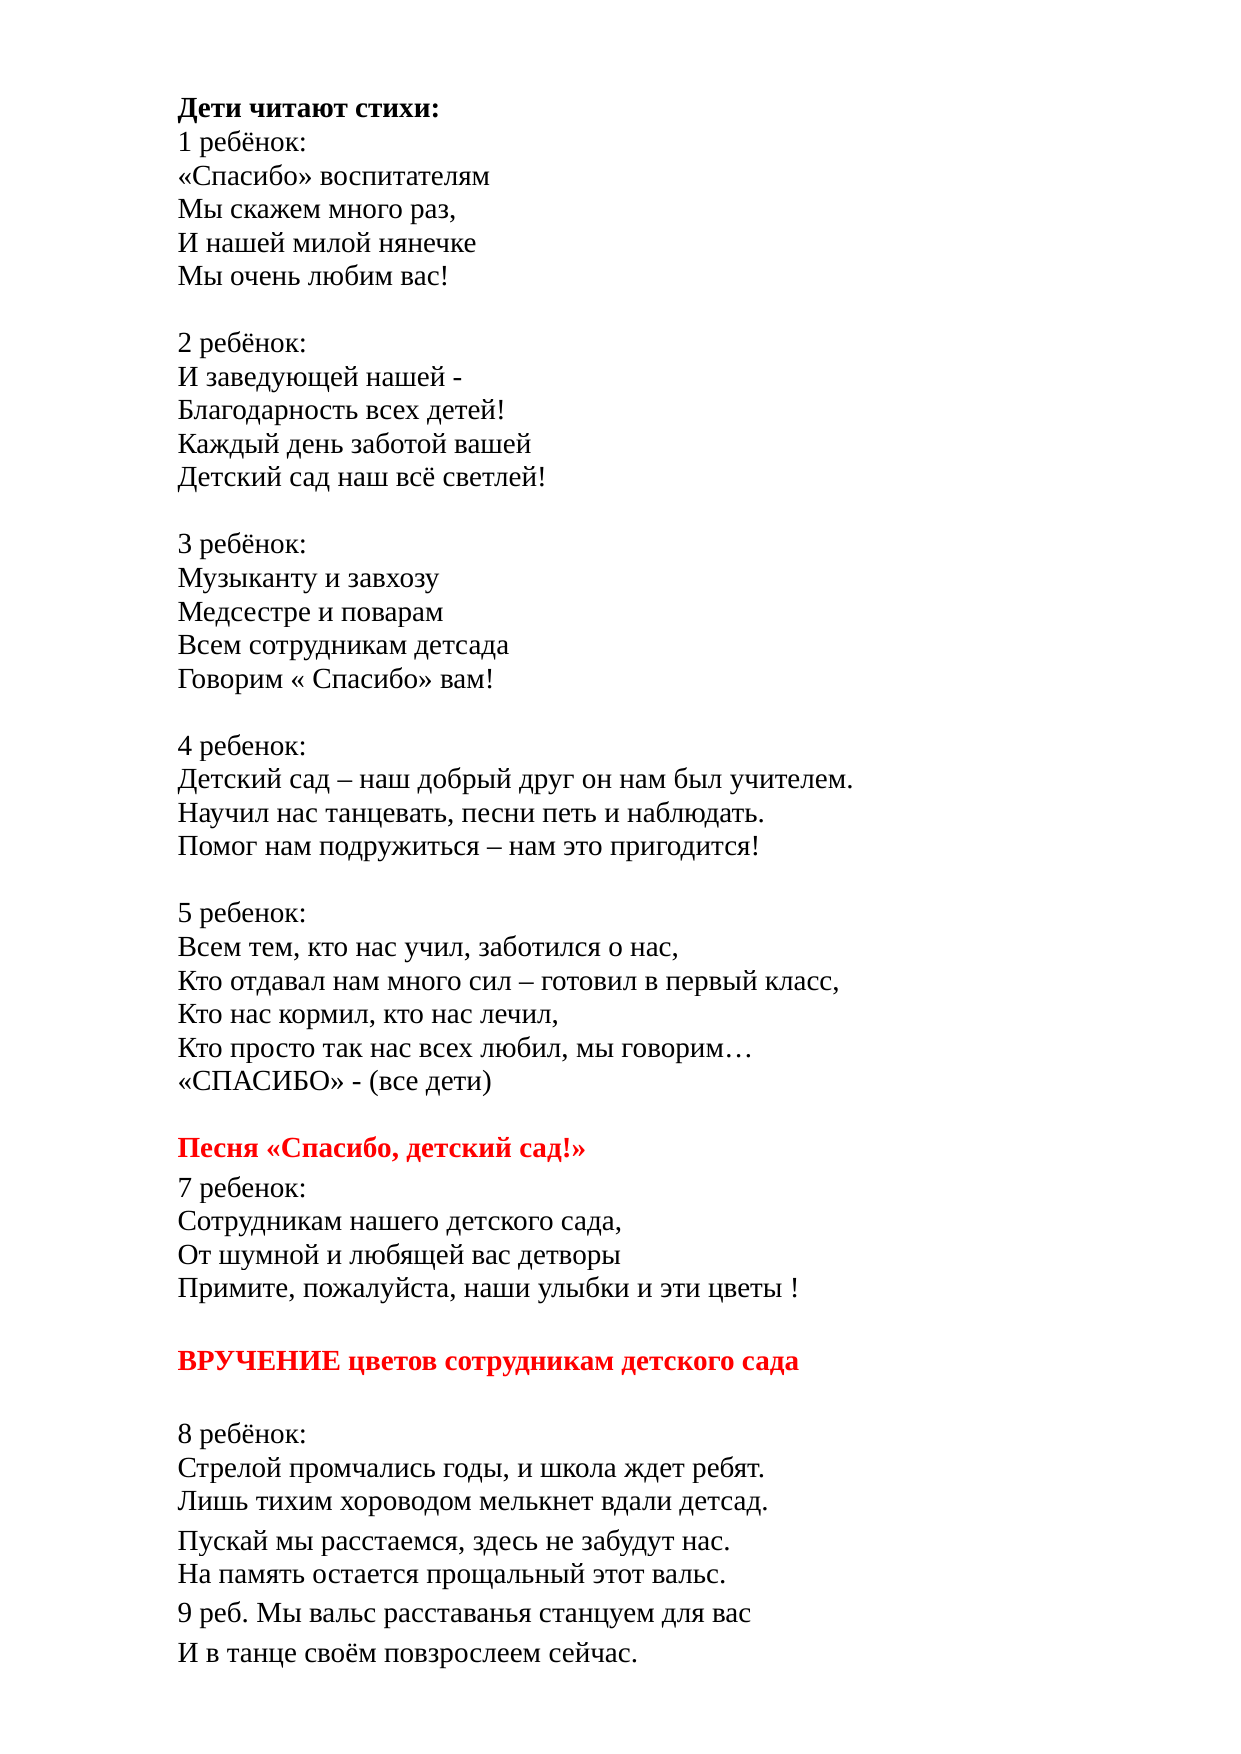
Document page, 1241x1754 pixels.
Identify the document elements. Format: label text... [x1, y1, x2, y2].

text Пускай мы расстаемся, здесь не забудут нас. На память остается прощальный этот вальс. [177, 1523, 1152, 1590]
text И в танце своём повзрослеем сейчас. [177, 1635, 1152, 1668]
text ВРУЧЕНИЕ цветов сотрудникам детского сада [177, 1343, 1152, 1410]
text 7 ребенок: Сотрудникам нашего детского сада, От шумной и любящей вас детворы Примите, пожалуйста, наши улыбки и эти цветы ! [177, 1170, 1152, 1337]
text 9 реб. Мы вальс расставанья станцуем для вас [177, 1596, 1152, 1629]
text Дети читают стихи: 1 ребёнок: «Спасибо» воспитателям Мы скажем много раз, И нашей милой нянечке Мы очень любим вас! 2 ребёнок: И заведующей нашей - Благодарность всех детей! Каждый день заботой вашей Детский сад наш всё светлей! 3 ребёнок: Музыканту и завхозу Медсестре и поварам Всем сотрудникам детсада Говорим « Спасибо» вам! 4 ребенок: Детский сад – наш добрый друг он нам был учителем. Научил нас танцевать, песни петь и наблюдать. Помог нам подружиться – нам это пригодится! 5 ребенок: Всем тем, кто нас учил, заботился о нас, Кто отдавал нам много сил – готовил в первый класс, Кто нас кормил, кто нас лечил, Кто просто так нас всех любил, мы говорим… «СПАСИБО» - (все дети) Песня «Спасибо, детский сад!» [177, 91, 1152, 1164]
text 8 ребёнок: Стрелой промчались годы, и школа ждет ребят. Лишь тихим хороводом мелькнет вдали детсад. [177, 1416, 1152, 1517]
